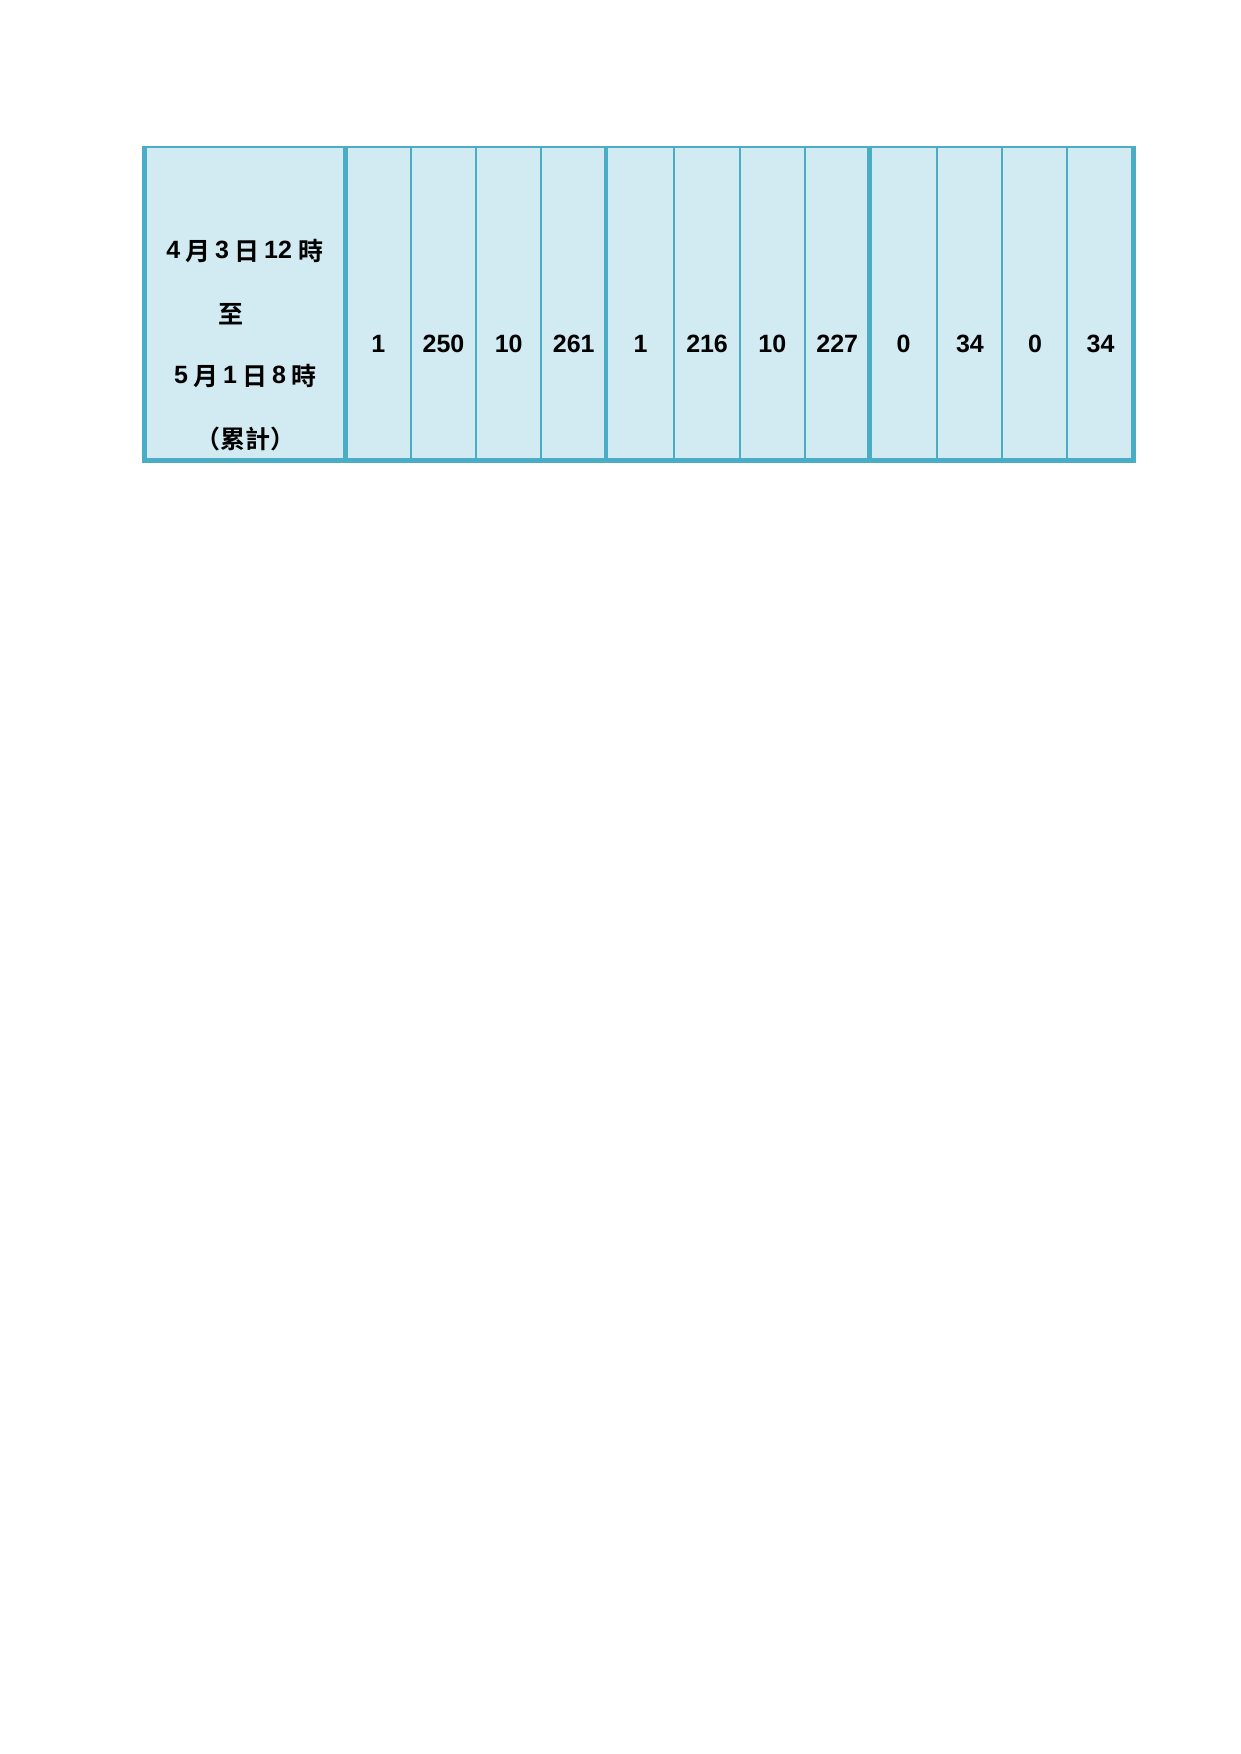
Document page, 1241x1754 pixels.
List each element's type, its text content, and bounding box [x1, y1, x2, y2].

table_cell 0 [1003, 148, 1066, 458]
table_cell 1 [348, 148, 410, 458]
table_cell 34 [938, 148, 1001, 458]
table_cell 0 [872, 148, 936, 458]
table_cell 1 [608, 148, 673, 458]
table_cell 34 [1068, 148, 1131, 458]
table_cell 10 [477, 148, 540, 458]
table_cell 227 [806, 148, 867, 458]
table_cell 261 [542, 148, 604, 458]
table_cell 10 [741, 148, 804, 458]
table_cell 250 [412, 148, 475, 458]
table_cell 4月3日12 時 至 5月1日8時 （累計） [147, 148, 343, 458]
table_cell 216 [675, 148, 739, 458]
